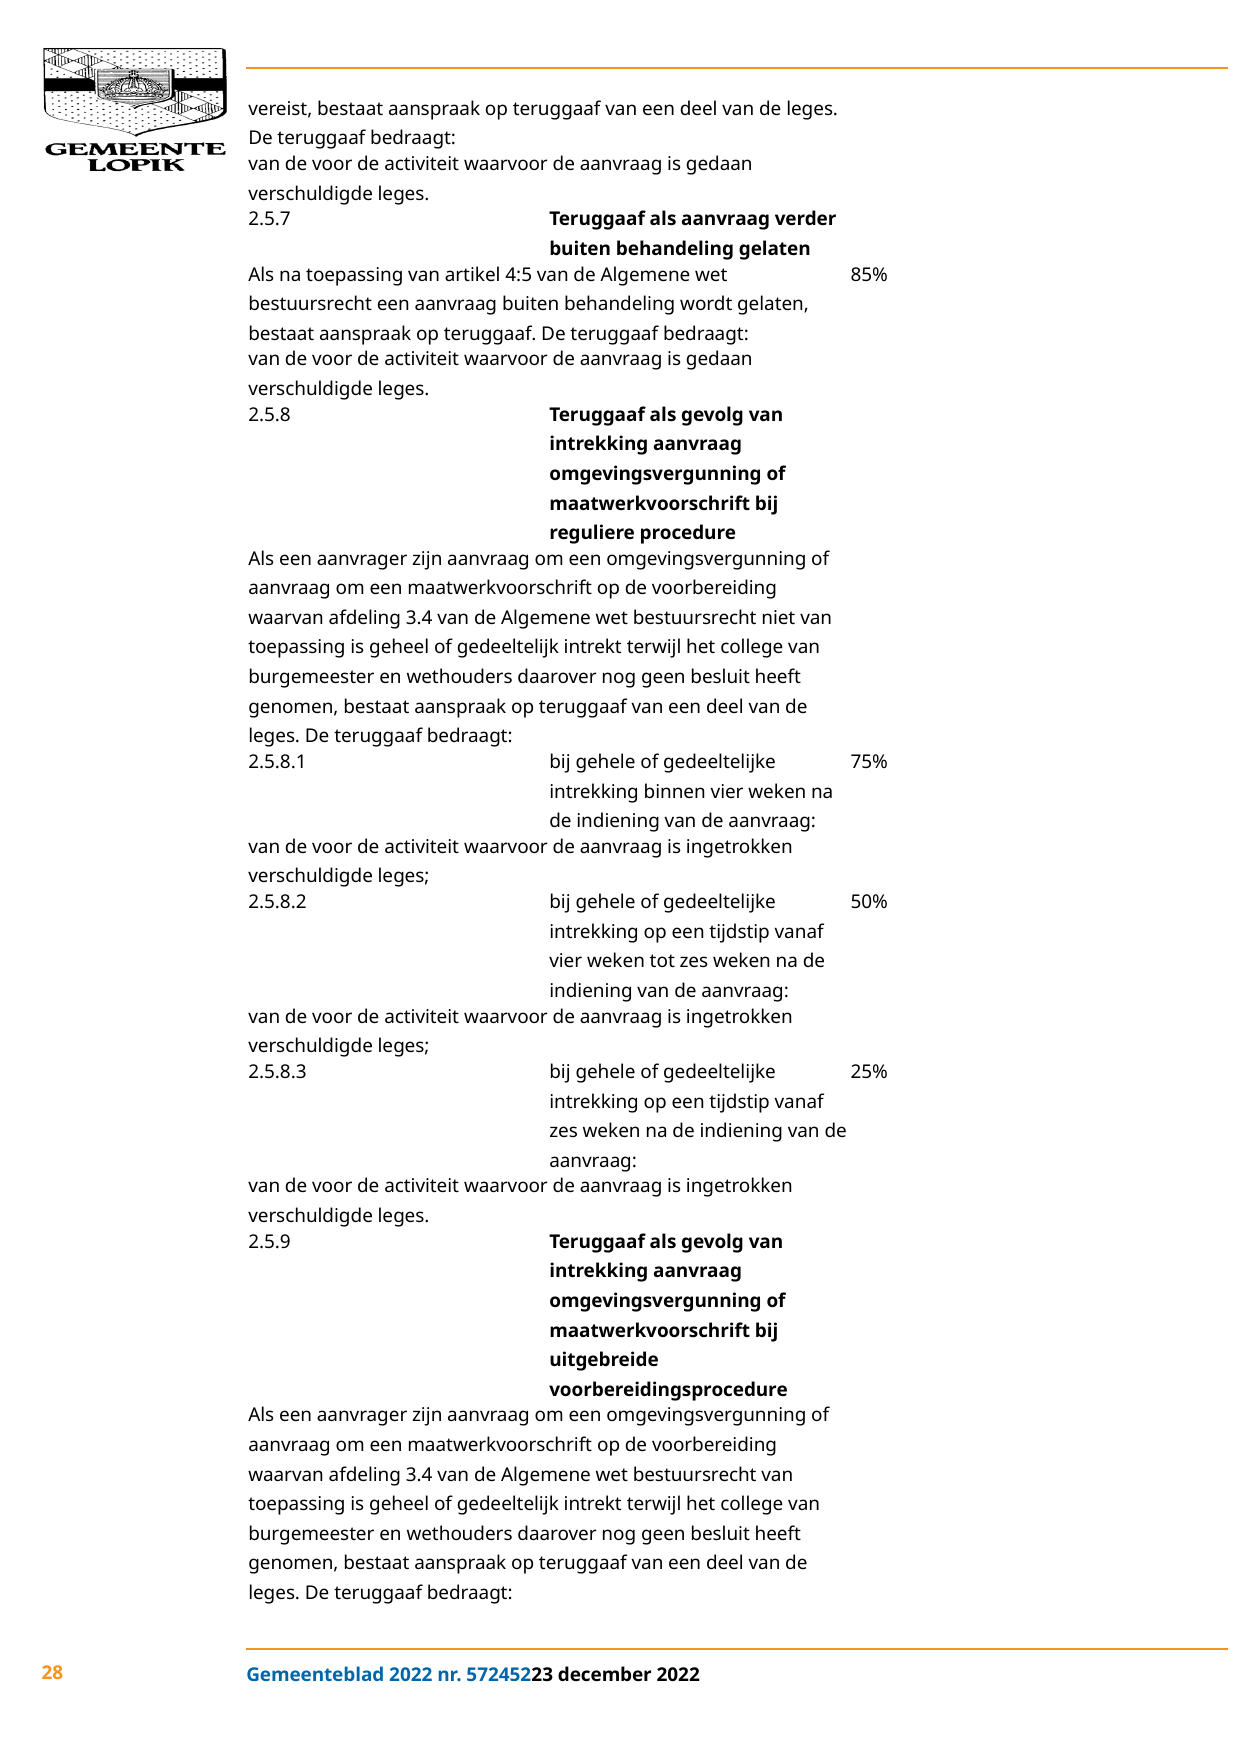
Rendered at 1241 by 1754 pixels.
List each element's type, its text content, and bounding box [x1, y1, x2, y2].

table_cell vereist, bestaat aanspraak op teruggaaf van een deel van de leges. De teruggaaf bedraagt: [248, 95, 850, 150]
table_cell van de voor de activiteit waarvoor de aanvraag is gedaan verschuldigde leges. [248, 346, 850, 401]
table_cell [850, 833, 1152, 888]
table_cell 85% [850, 261, 1152, 346]
table_cell [850, 205, 1152, 261]
table_cell 2.5.7 [248, 205, 549, 261]
table_cell 2.5.8 [248, 401, 549, 545]
table_cell [850, 1173, 1152, 1228]
table_cell van de voor de activiteit waarvoor de aanvraag is ingetrokken verschuldigde leges. [248, 1173, 850, 1228]
table_cell bij gehele of gedeeltelijke intrekking binnen vier weken na de indiening van de aanvraag: [549, 748, 850, 833]
table_cell 25% [850, 1058, 1152, 1173]
table_cell van de voor de activiteit waarvoor de aanvraag is ingetrokken verschuldigde leges; [248, 1003, 850, 1058]
table_cell [850, 1228, 1152, 1402]
table_cell 50% [850, 889, 1152, 1003]
table_cell Teruggaaf als gevolg van intrekking aanvraag omgevingsvergunning of maatwerkvoorschrift bij reguliere procedure [549, 401, 850, 545]
table_cell [850, 1402, 1152, 1605]
table_cell Teruggaaf als aanvraag verder buiten behandeling gelaten [549, 205, 850, 261]
table_cell [850, 1003, 1152, 1058]
table_cell [850, 346, 1152, 401]
table_cell 2.5.8.1 [248, 748, 549, 833]
table_cell 2.5.8.2 [248, 889, 549, 1003]
table_cell [850, 545, 1152, 748]
table_cell van de voor de activiteit waarvoor de aanvraag is gedaan verschuldigde leges. [248, 150, 850, 205]
table_cell 2.5.9 [248, 1228, 549, 1402]
table_cell Als na toepassing van artikel 4:5 van de Algemene wet bestuursrecht een aanvraag buiten behandeling wordt gelaten, bestaat aanspraak op teruggaaf. De teruggaaf bedraagt: [248, 261, 850, 346]
table_cell Teruggaaf als gevolg van intrekking aanvraag omgevingsvergunning of maatwerkvoorschrift bij uitgebreide voorbereidingsprocedure [549, 1228, 850, 1402]
table_cell [850, 401, 1152, 545]
table_cell Als een aanvrager zijn aanvraag om een omgevingsvergunning of aanvraag om een maatwerkvoorschrift op de voorbereiding waarvan afdeling 3.4 van de Algemene wet bestuursrecht niet van toepassing is geheel of gedeeltelijk intrekt terwijl het college van burgemeester en wethouders daarover nog geen besluit heeft genomen, bestaat aanspraak op teruggaaf van een deel van de leges. De teruggaaf bedraagt: [248, 545, 850, 748]
table_cell 2.5.8.3 [248, 1058, 549, 1173]
table_cell van de voor de activiteit waarvoor de aanvraag is ingetrokken verschuldigde leges; [248, 833, 850, 888]
table_cell bij gehele of gedeeltelijke intrekking op een tijdstip vanaf zes weken na de indiening van de aanvraag: [549, 1058, 850, 1173]
table_cell [850, 95, 1152, 150]
table_cell Als een aanvrager zijn aanvraag om een omgevingsvergunning of aanvraag om een maatwerkvoorschrift op de voorbereiding waarvan afdeling 3.4 van de Algemene wet bestuursrecht van toepassing is geheel of gedeeltelijk intrekt terwijl het college van burgemeester en wethouders daarover nog geen besluit heeft genomen, bestaat aanspraak op teruggaaf van een deel van de leges. De teruggaaf bedraagt: [248, 1402, 850, 1605]
table_cell 75% [850, 748, 1152, 833]
table_cell bij gehele of gedeeltelijke intrekking op een tijdstip vanaf vier weken tot zes weken na de indiening van de aanvraag: [549, 889, 850, 1003]
table_cell [850, 150, 1152, 205]
picture [41, 47, 231, 172]
